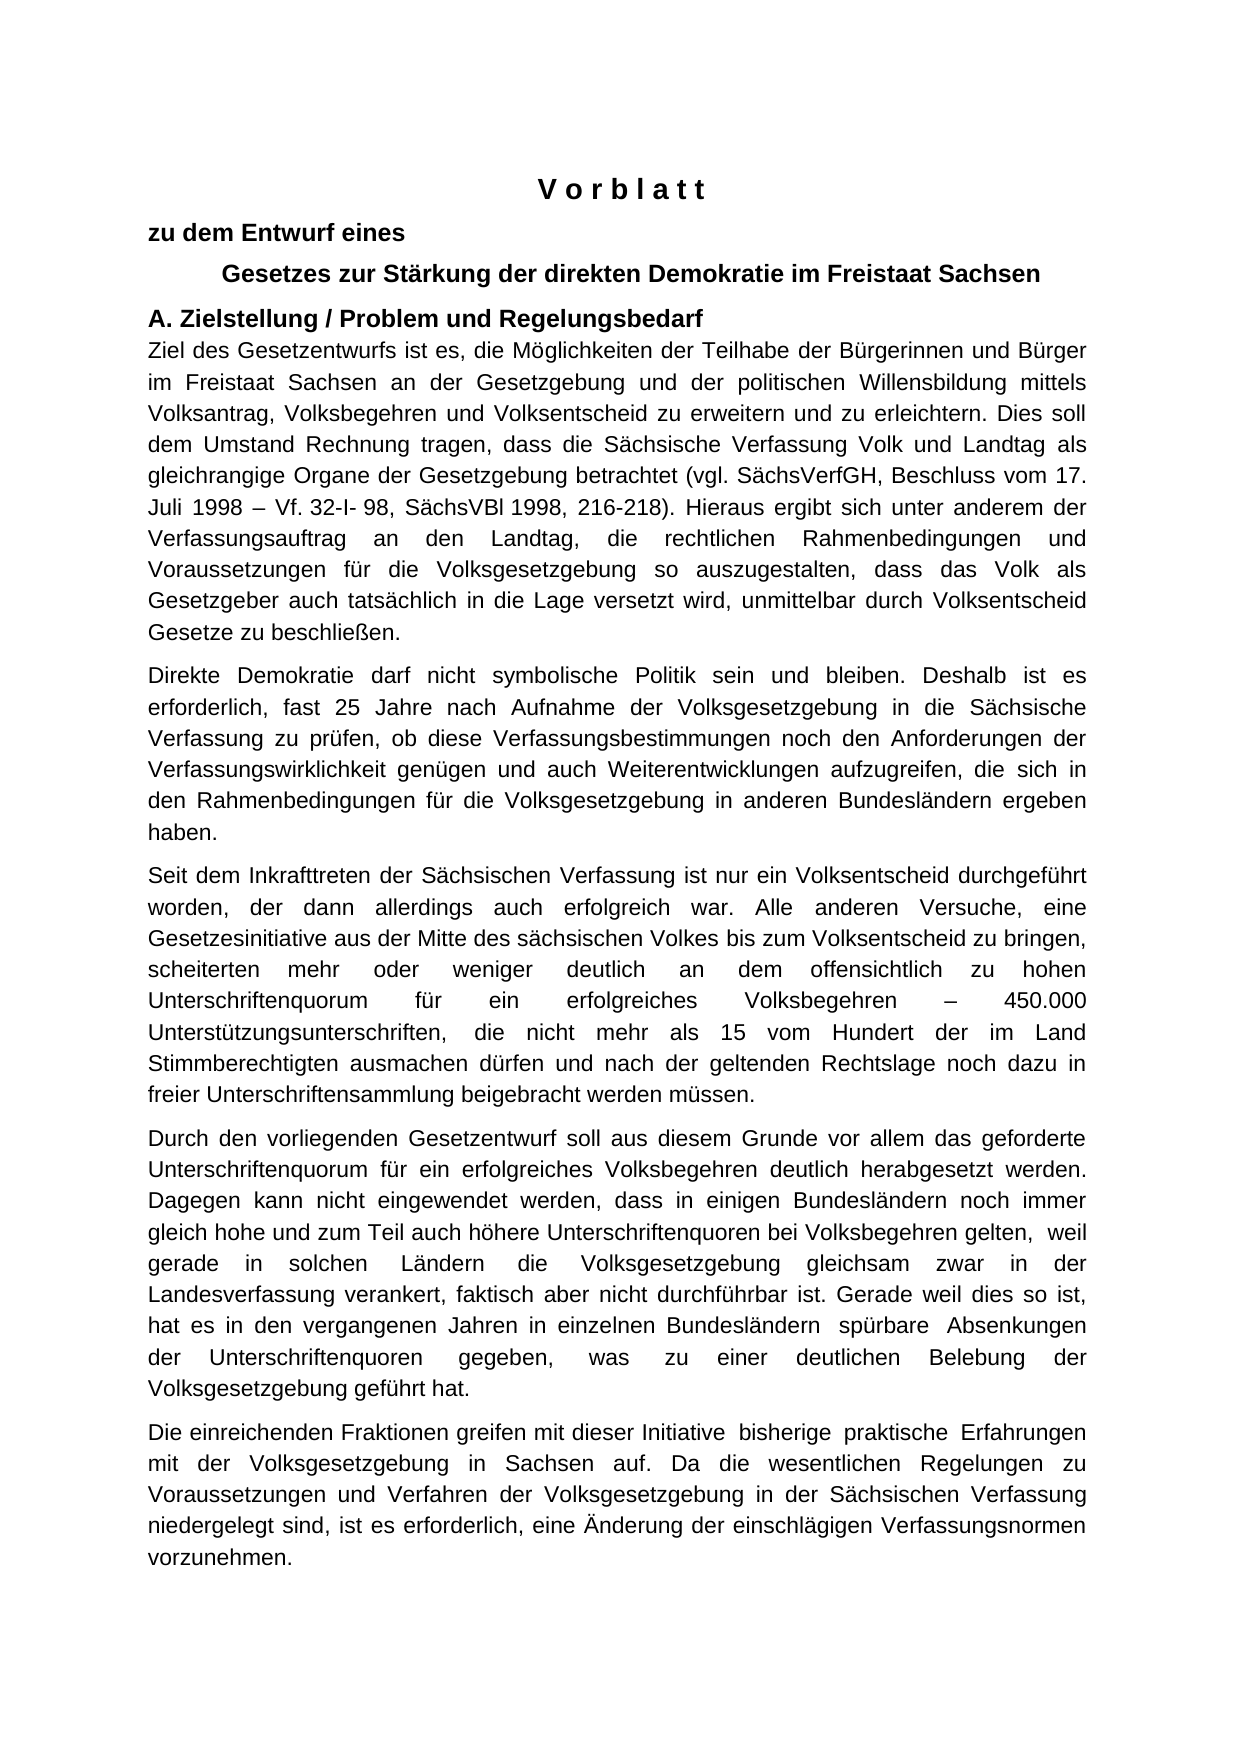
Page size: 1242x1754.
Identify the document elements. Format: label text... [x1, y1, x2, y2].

text Die einreichenden Fraktionen greifen mit dieser Initiative bisherige praktische Erfahrungen mit der Volksgesetzgebung in Sachsen auf. Da die wesentlichen Regelungen zu Voraussetzungen und Verfahren der Volksgesetzgebung in der Sächsischen Verfassung niedergelegt sind, ist es erforderlich, eine Änderung der einschlägigen Verfassungsnormen vorzunehmen. [148, 1414, 1087, 1570]
text Direkte Demokratie darf nicht symbolische Politik sein und bleiben. Deshalb ist es erforderlich, fast 25 Jahre nach Aufnahme der Volksgesetzgebung in die Sächsische Verfassung zu prüfen, ob diese Verfassungsbestimmungen noch den Anforderungen der Verfassungswirklichkeit genügen und auch Weiterentwicklungen aufzugreifen, die sich in den Rahmenbedingungen für die Volksgesetzgebung in anderen Bundesländern ergeben haben. [148, 657, 1087, 845]
text Gesetzes zur Stärkung der direkten Demokratie im Freistaat Sachsen [221, 259, 1087, 288]
text Durch den vorliegenden Gesetzentwurf soll aus diesem Grunde vor allem das geforderte Unterschriftenquorum für ein erfolgreiches Volksbegehren deutlich herabgesetzt werden. Dagegen kann nicht eingewendet werden, dass in einigen Bundesländern noch immer gleich hohe und zum Teil auch höhere Unterschriftenquoren bei Volksbegehren gelten, weil gerade in solchen Ländern die Volksgesetzgebung gleichsam zwar in der Landesverfassung verankert, faktisch aber nicht durchführbar ist. Gerade weil dies so ist, hat es in den vergangenen Jahren in einzelnen Bundesländern spürbare Absenkungen der Unterschriftenquoren gegeben, was zu einer deutlichen Belebung der Volksgesetzgebung geführt hat. [148, 1120, 1087, 1401]
text V o r b l a t t [148, 172, 1094, 205]
text A. Zielstellung / Problem und Regelungsbedarf [148, 301, 1094, 332]
text zu dem Entwurf eines [148, 218, 1087, 246]
text Seit dem Inkrafttreten der Sächsischen Verfassung ist nur ein Volksentscheid durchgeführt worden, der dann allerdings auch erfolgreich war. Alle anderen Versuche, eine Gesetzesinitiative aus der Mitte des sächsischen Volkes bis zum Volksentscheid zu bringen, scheiterten mehr oder weniger deutlich an dem offensichtlich zu hohen Unterschriftenquorum für ein erfolgreiches Volksbegehren – 450.000 Unterstützungsunterschriften, die nicht mehr als 15 vom Hundert der im Land Stimmberechtigten ausmachen dürfen und nach der geltenden Rechtslage noch dazu in freier Unterschriftensammlung beigebracht werden müssen. [148, 857, 1087, 1107]
text Ziel des Gesetzentwurfs ist es, die Möglichkeiten der Teilhabe der Bürgerinnen und Bürger im Freistaat Sachsen an der Gesetzgebung und der politischen Willensbildung mittels Volksantrag, Volksbegehren und Volksentscheid zu erweitern und zu erleichtern. Dies soll dem Umstand Rechnung tragen, dass die Sächsische Verfassung Volk und Landtag als gleichrangige Organe der Gesetzgebung betrachtet (vgl. SächsVerfGH, Beschluss vom 17. Juli 1998 – Vf. 32-I- 98, SächsVBl 1998, 216-218). Hieraus ergibt sich unter anderem der Verfassungsauftrag an den Landtag, die rechtlichen Rahmenbedingungen und Voraussetzungen für die Volksgesetzgebung so auszugestalten, dass das Volk als Gesetzgeber auch tatsächlich in die Lage versetzt wird, unmittelbar durch Volksentscheid Gesetze zu beschließen. [148, 332, 1087, 645]
